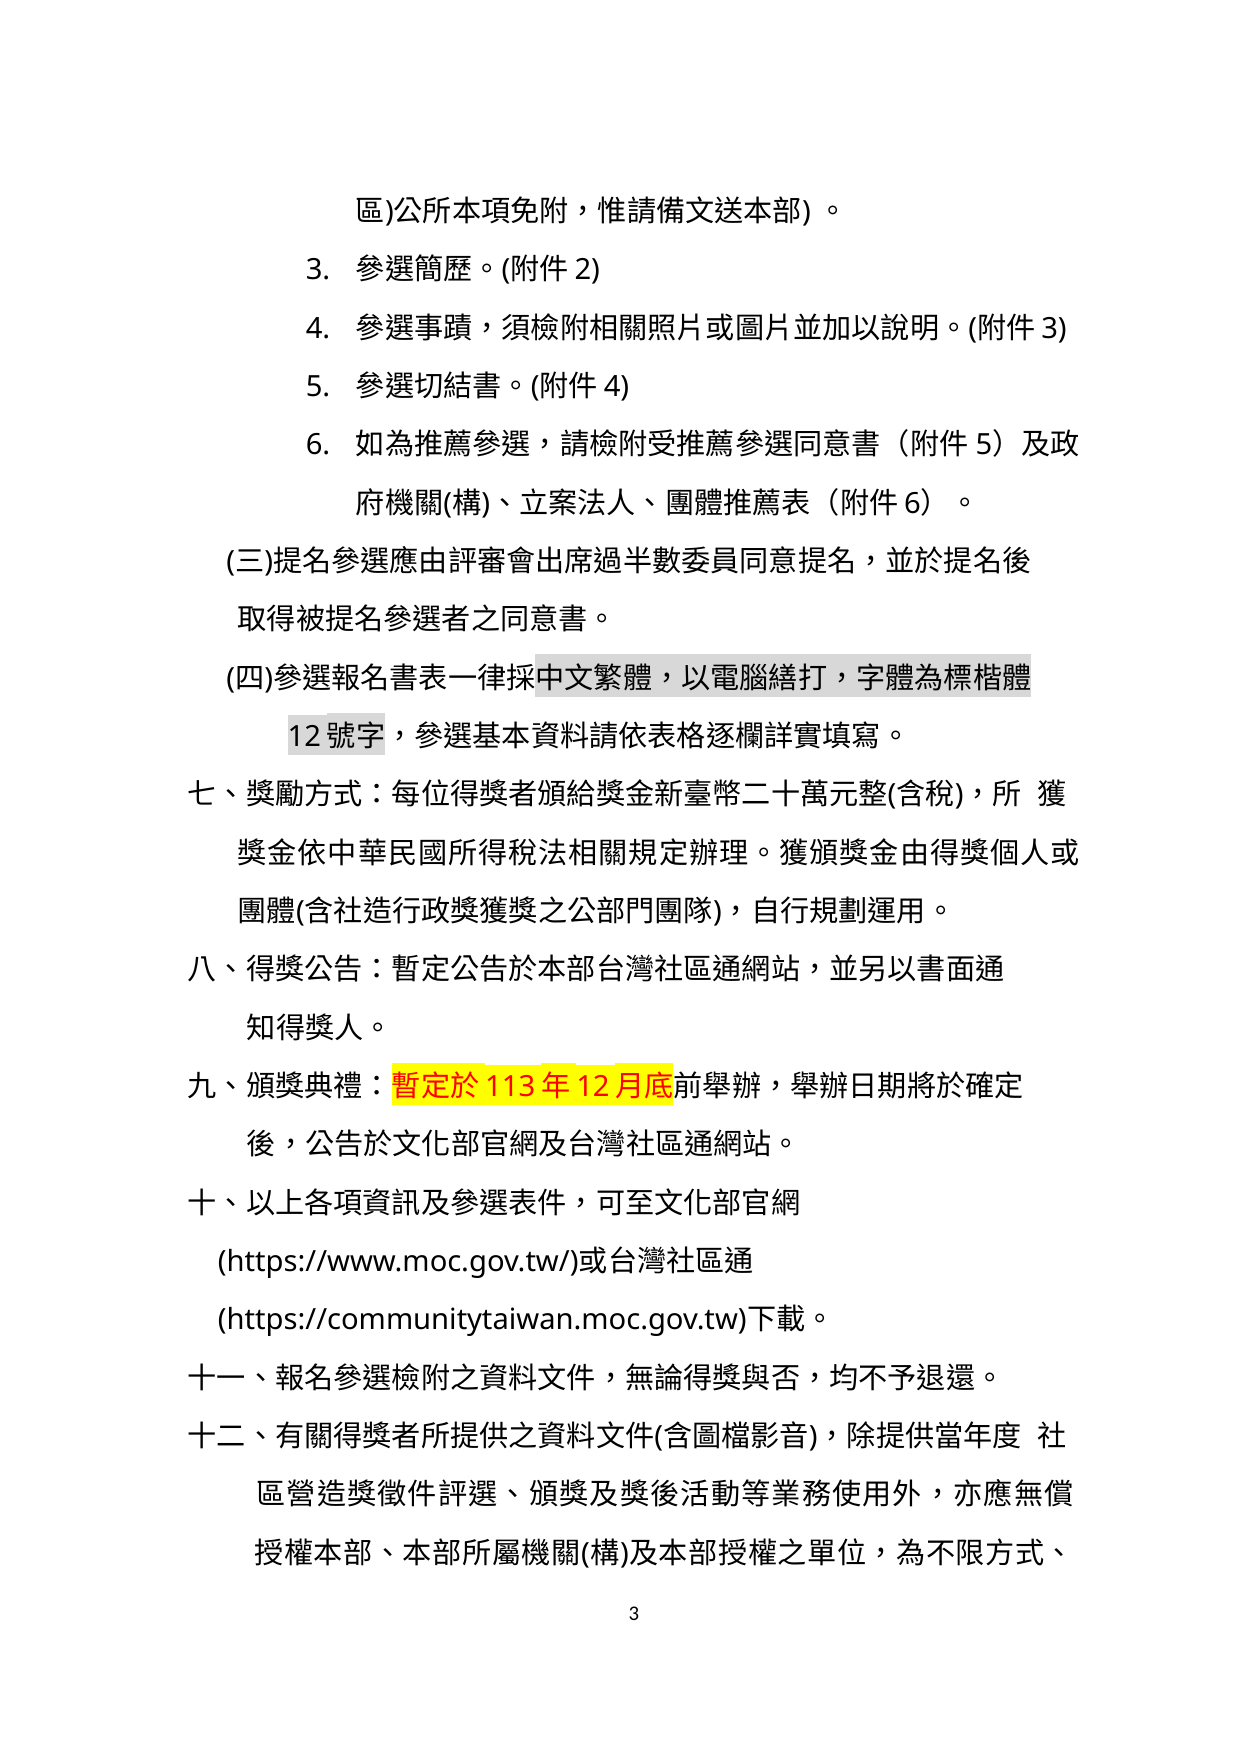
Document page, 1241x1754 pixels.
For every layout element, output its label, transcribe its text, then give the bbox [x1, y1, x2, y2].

list (https://communitytaiwan.moc.gov.tw)下載。 [187, 1283, 1080, 1341]
list 九、頒獎典禮：暫定於113年12月底前舉辦，舉辦日期將於確定 [187, 1050, 1074, 1108]
list (https://www.moc.gov.tw/)或台灣社區通 [187, 1225, 1080, 1283]
list 如為推薦參選，請檢附受推薦參選同意書（附件5）及政府機關(構)、立案法人、團體推薦表（附件6）。 [306, 408, 1080, 525]
list 後，公告於文化部官網及台灣社區通網站。 [247, 1108, 1074, 1166]
list 參選切結書。(附件4) [306, 350, 1080, 408]
list (四)參選報名書表一律採中文繁體，以電腦繕打，字體為標楷體 12號字，參選基本資料請依表格逐欄詳實填寫。 [226, 641, 1080, 758]
list 區)公所本項免附，惟請備文送本部) 。 [306, 175, 1080, 233]
list 參選事蹟，須檢附相關照片或圖片並加以說明。(附件3) [306, 291, 1080, 350]
list 十、以上各項資訊及參選表件，可至文化部官網 [187, 1166, 1080, 1225]
list (三)提名參選應由評審會出席過半數委員同意提名，並於提名後 取得被提名參選者之同意書。 [226, 525, 1080, 641]
list 十二、有關得獎者所提供之資料文件(含圖檔影音)，除提供當年度 社 區營造獎徵件評選、頒獎及獎後活動等業務使用外，亦應無償 授權本部、本部所屬機關(構)及本部授權之單位，為不限方式、 [187, 1400, 1074, 1575]
list 知得獎人。 [247, 991, 1080, 1050]
list 參選簡歷。(附件2) [306, 233, 1080, 291]
list 七、獎勵方式：每位得獎者頒給獎金新臺幣二十萬元整(含稅)，所 獲 獎金依中華民國所得稅法相關規定辦理。獲頒獎金由得獎個人或 團體(含社造行政獎獲獎之公部門團隊)，自行規劃運用。 [187, 758, 1080, 933]
list 八、得獎公告：暫定公告於本部台灣社區通網站，並另以書面通 [187, 933, 1080, 991]
list 十一、報名參選檢附之資料文件，無論得獎與否，均不予退還。 [187, 1341, 1080, 1400]
